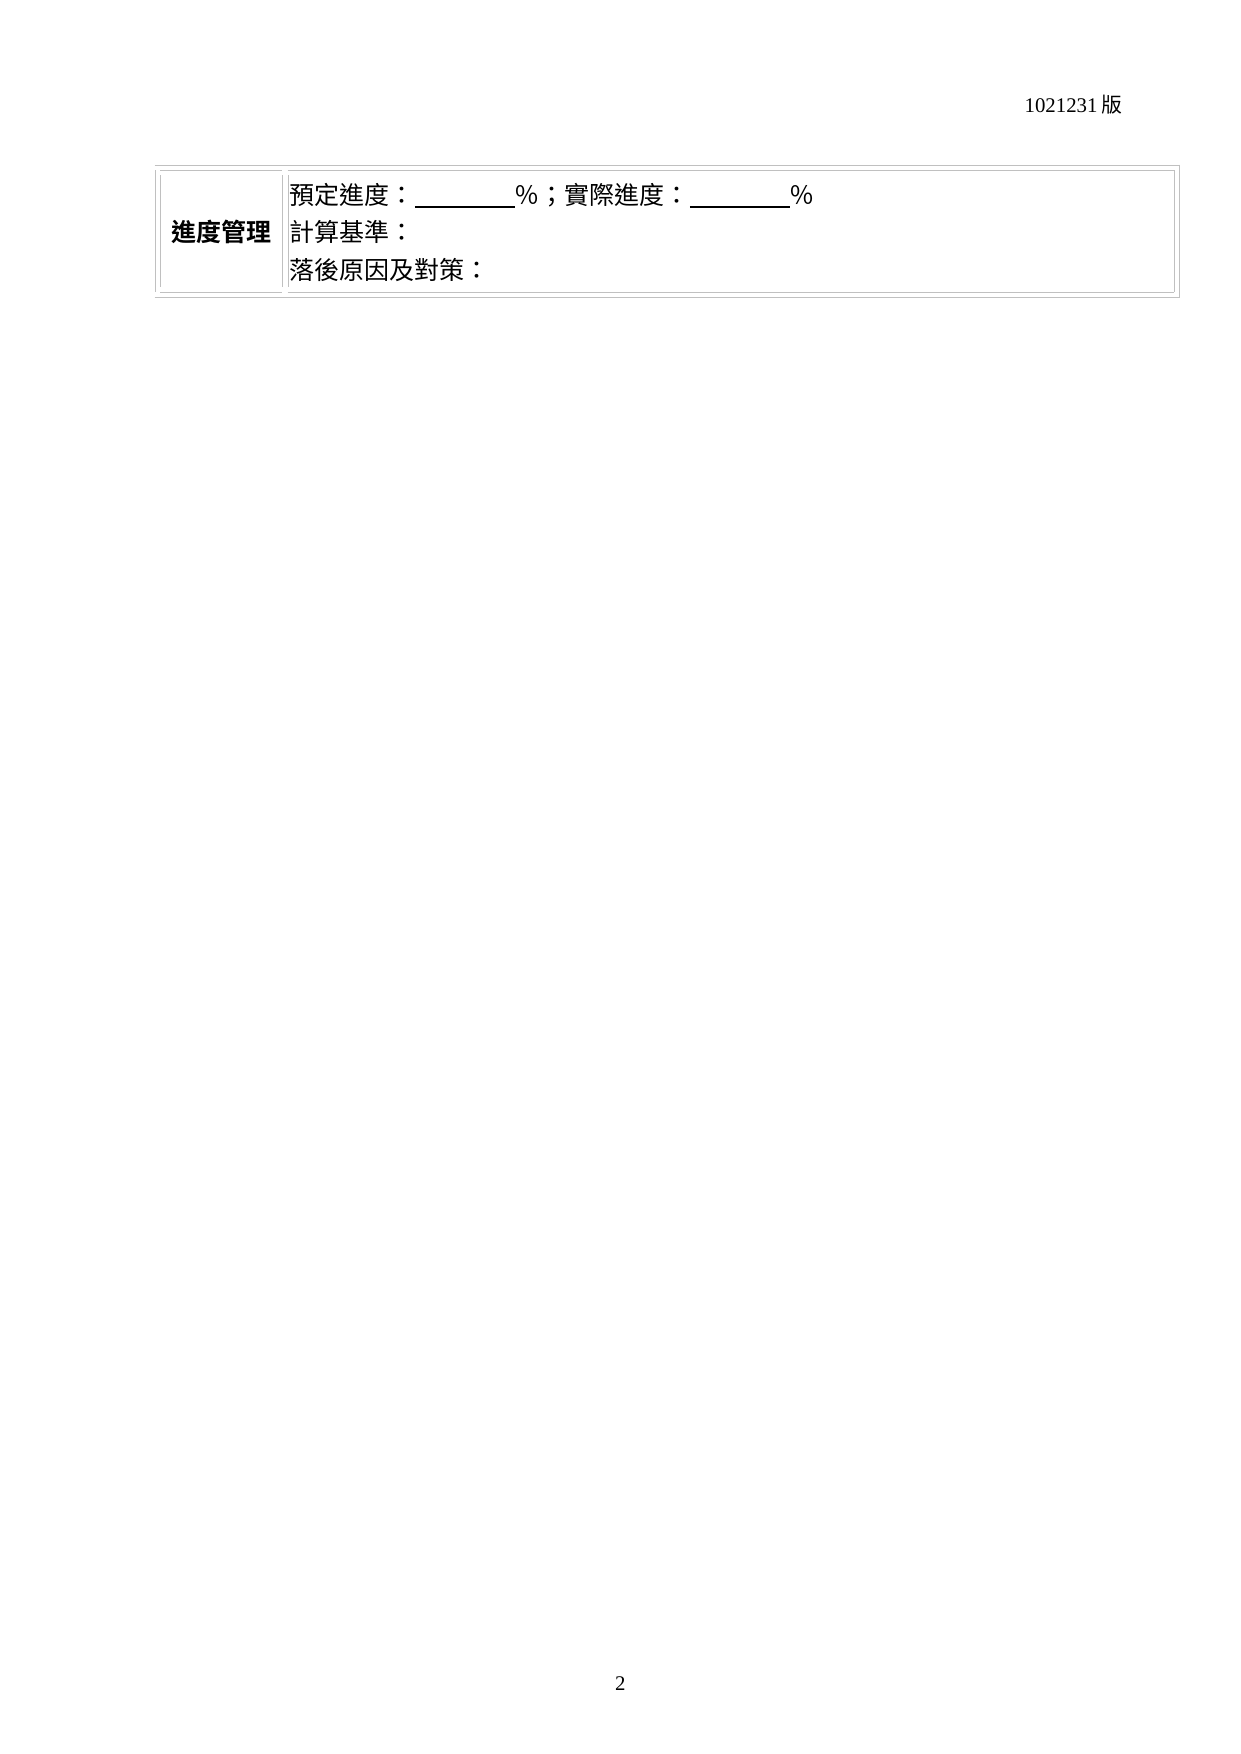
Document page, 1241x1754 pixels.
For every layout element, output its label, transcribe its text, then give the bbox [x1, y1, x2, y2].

table_cell [118, 165, 157, 292]
table_cell 進度管理 [158, 166, 285, 292]
table_cell 預定進度： ％；實際進度： ％ 計算基準： 落後原因及對策： [285, 166, 1177, 292]
